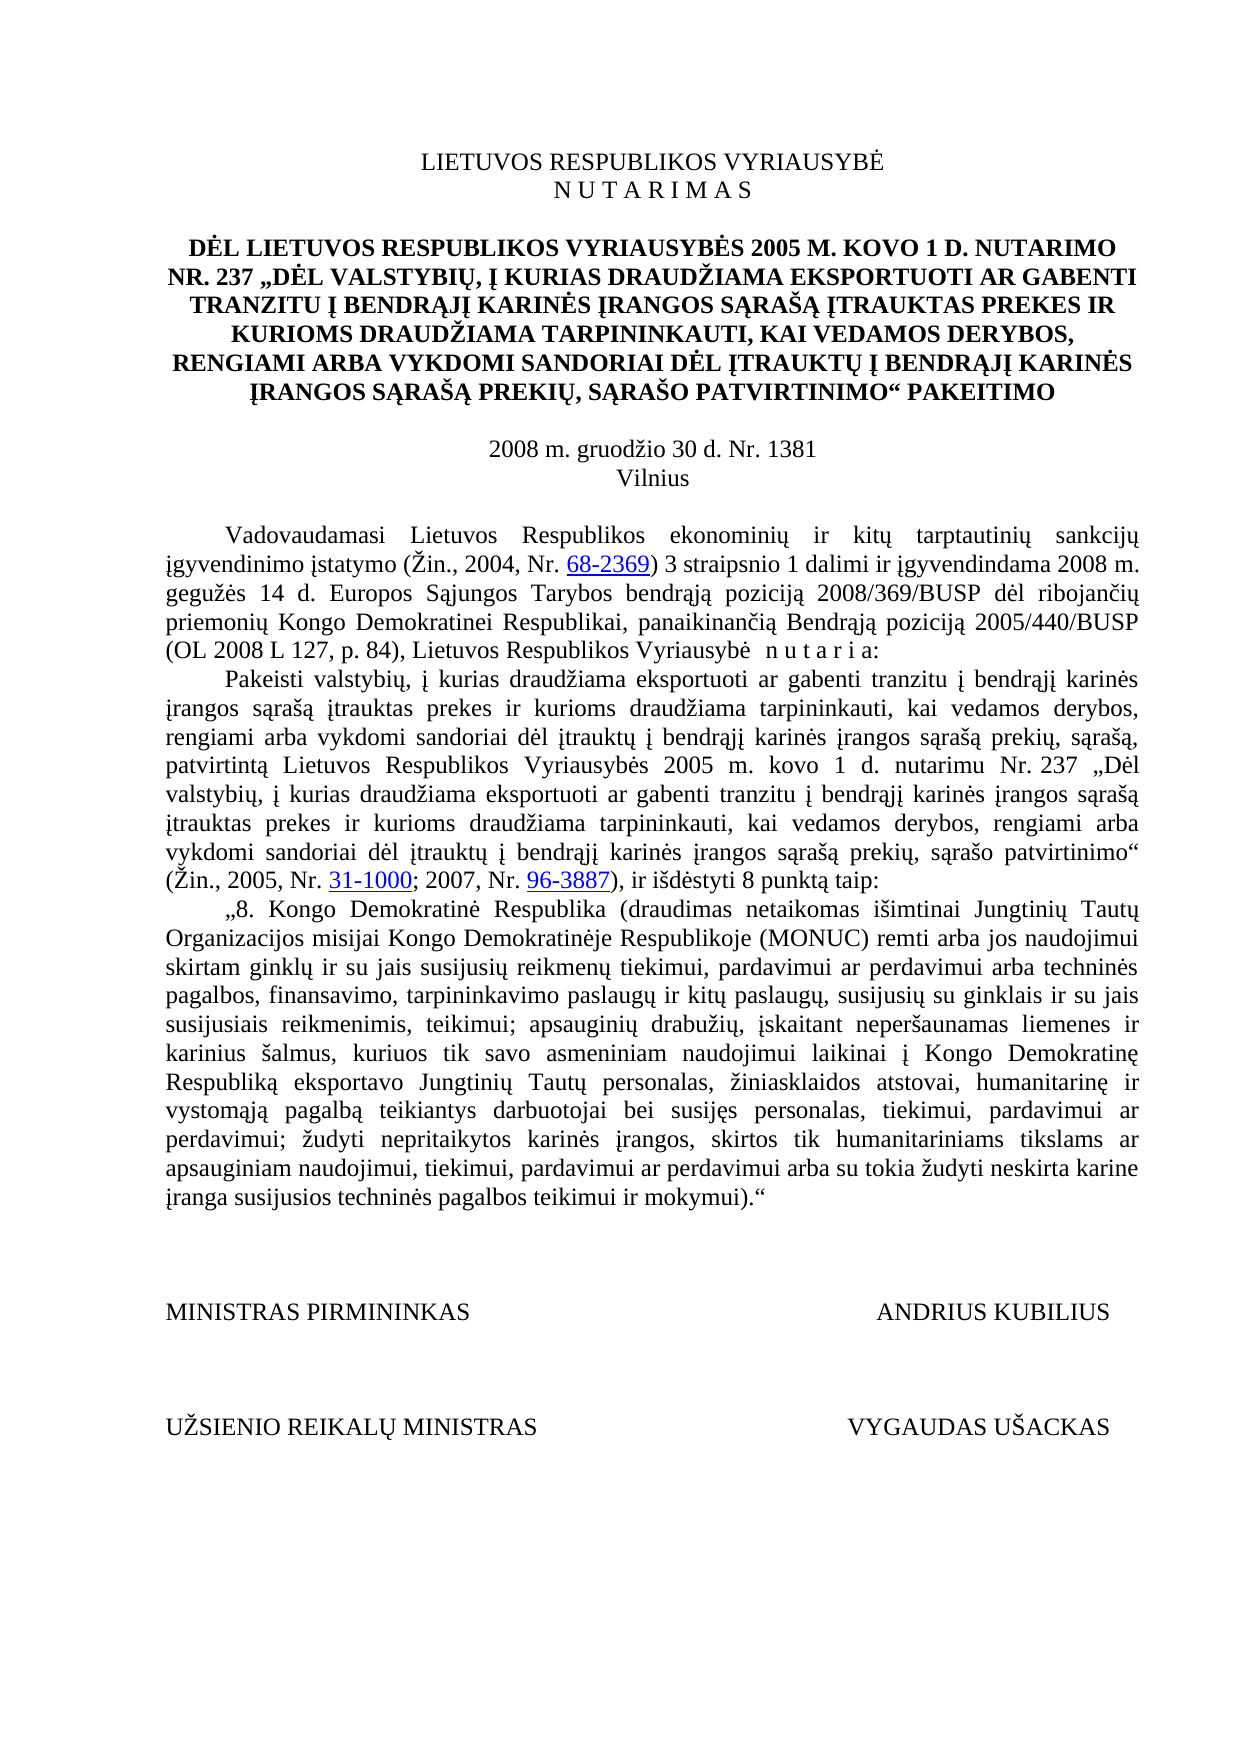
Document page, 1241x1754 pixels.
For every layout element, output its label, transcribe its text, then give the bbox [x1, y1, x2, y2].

text Pakeisti valstybių, į kurias draudžiama eksportuoti ar gabenti tranzitu į bendrąjį karinės įrangos sąrašą įtrauktas prekes ir kurioms draudžiama tarpininkauti, kai vedamos derybos, rengiami arba vykdomi sandoriai dėl įtrauktų į bendrąjį karinės įrangos sąrašą prekių, sąrašą, patvirtintą Lietuvos Respublikos Vyriausybės 2005 m. kovo 1 d. nutarimu Nr. 237 „Dėl valstybių, į kurias draudžiama eksportuoti ar gabenti tranzitu į bendrąjį karinės įrangos sąrašą įtrauktas prekes ir kurioms draudžiama tarpininkauti, kai vedamos derybos, rengiami arba vykdomi sandoriai dėl įtrauktų į bendrąjį karinės įrangos sąrašą prekių, sąrašo patvirtinimo“ (Žin., 2005, Nr. 31-1000; 2007, Nr. 96-3887), ir išdėstyti 8 punktą taip: [165, 664, 1140, 894]
text NUTARIMAS [165, 176, 1140, 204]
text DĖL Lietuvos Respublikos Vyriausybės 2005 m. kovo 1 d. nutarimo Nr. 237 „DĖL VALSTYBIŲ, Į KURIAS DRAUDŽIAMA EKSPORTUOTI AR GABENTI TRANZITU Į BENDRĄJĮ KARINĖS ĮRANGOS SĄRAŠĄ ĮTRAUKTAS PREKES IR KURIOMS DRAUDŽIAMA TARPININKAUTI, KAI VEDAMOS DERYBOS, RENGIAMI ARBA VYKDOMI SANDORIAI DĖL ĮTRAUKTŲ Į BENDRĄJĮ KARINĖS ĮRANGOS SĄRAŠĄ PREKIŲ, SĄRAŠO PATVIRTINIMO“ pakeitimo [165, 233, 1140, 406]
text Lietuvos Respublikos Vyriausybė [165, 147, 1140, 176]
text Vadovaudamasi Lietuvos Respublikos ekonominių ir kitų tarptautinių sankcijų įgyvendinimo įstatymo (Žin., 2004, Nr. 68-2369) 3 straipsnio 1 dalimi ir įgyvendindama 2008 m. gegužės 14 d. Europos Sąjungos Tarybos bendrąją poziciją 2008/369/BUSP dėl ribojančių priemonių Kongo Demokratinei Respublikai, panaikinančią Bendrąją poziciją 2005/440/BUSP (OL 2008 L 127, p. 84), Lietuvos Respublikos Vyriausybė nutaria: [165, 521, 1140, 664]
text „8. Kongo Demokratinė Respublika (draudimas netaikomas išimtinai Jungtinių Tautų Organizacijos misijai Kongo Demokratinėje Respublikoje (MONUC) remti arba jos naudojimui skirtam ginklų ir su jais susijusių reikmenų tiekimui, pardavimui ar perdavimui arba techninės pagalbos, finansavimo, tarpininkavimo paslaugų ir kitų paslaugų, susijusių su ginklais ir su jais susijusiais reikmenimis, teikimui; apsauginių drabužių, įskaitant neperšaunamas liemenes ir karinius šalmus, kuriuos tik savo asmeniniam naudojimui laikinai į Kongo Demokratinę Respubliką eksportavo Jungtinių Tautų personalas, žiniasklaidos atstovai, humanitarinę ir vystomąją pagalbą teikiantys darbuotojai bei susijęs personalas, tiekimui, pardavimui ar perdavimui; žudyti nepritaikytos karinės įrangos, skirtos tik humanitariniams tikslams ar apsauginiam naudojimui, tiekimui, pardavimui ar perdavimui arba su tokia žudyti neskirta karine įranga susijusios techninės pagalbos teikimui ir mokymui).“ [165, 894, 1140, 1211]
text MINISTRAS PIRMININKAS ANDRIUS KUBILIUS [165, 1297, 1140, 1326]
text Vilnius [165, 463, 1140, 492]
text 2008 m. gruodžio 30 d. Nr. 1381 [165, 434, 1140, 463]
text UŽSIENIO REIKALŲ MINISTRAS VYGAUDAS UŠACKAS [165, 1412, 1140, 1441]
